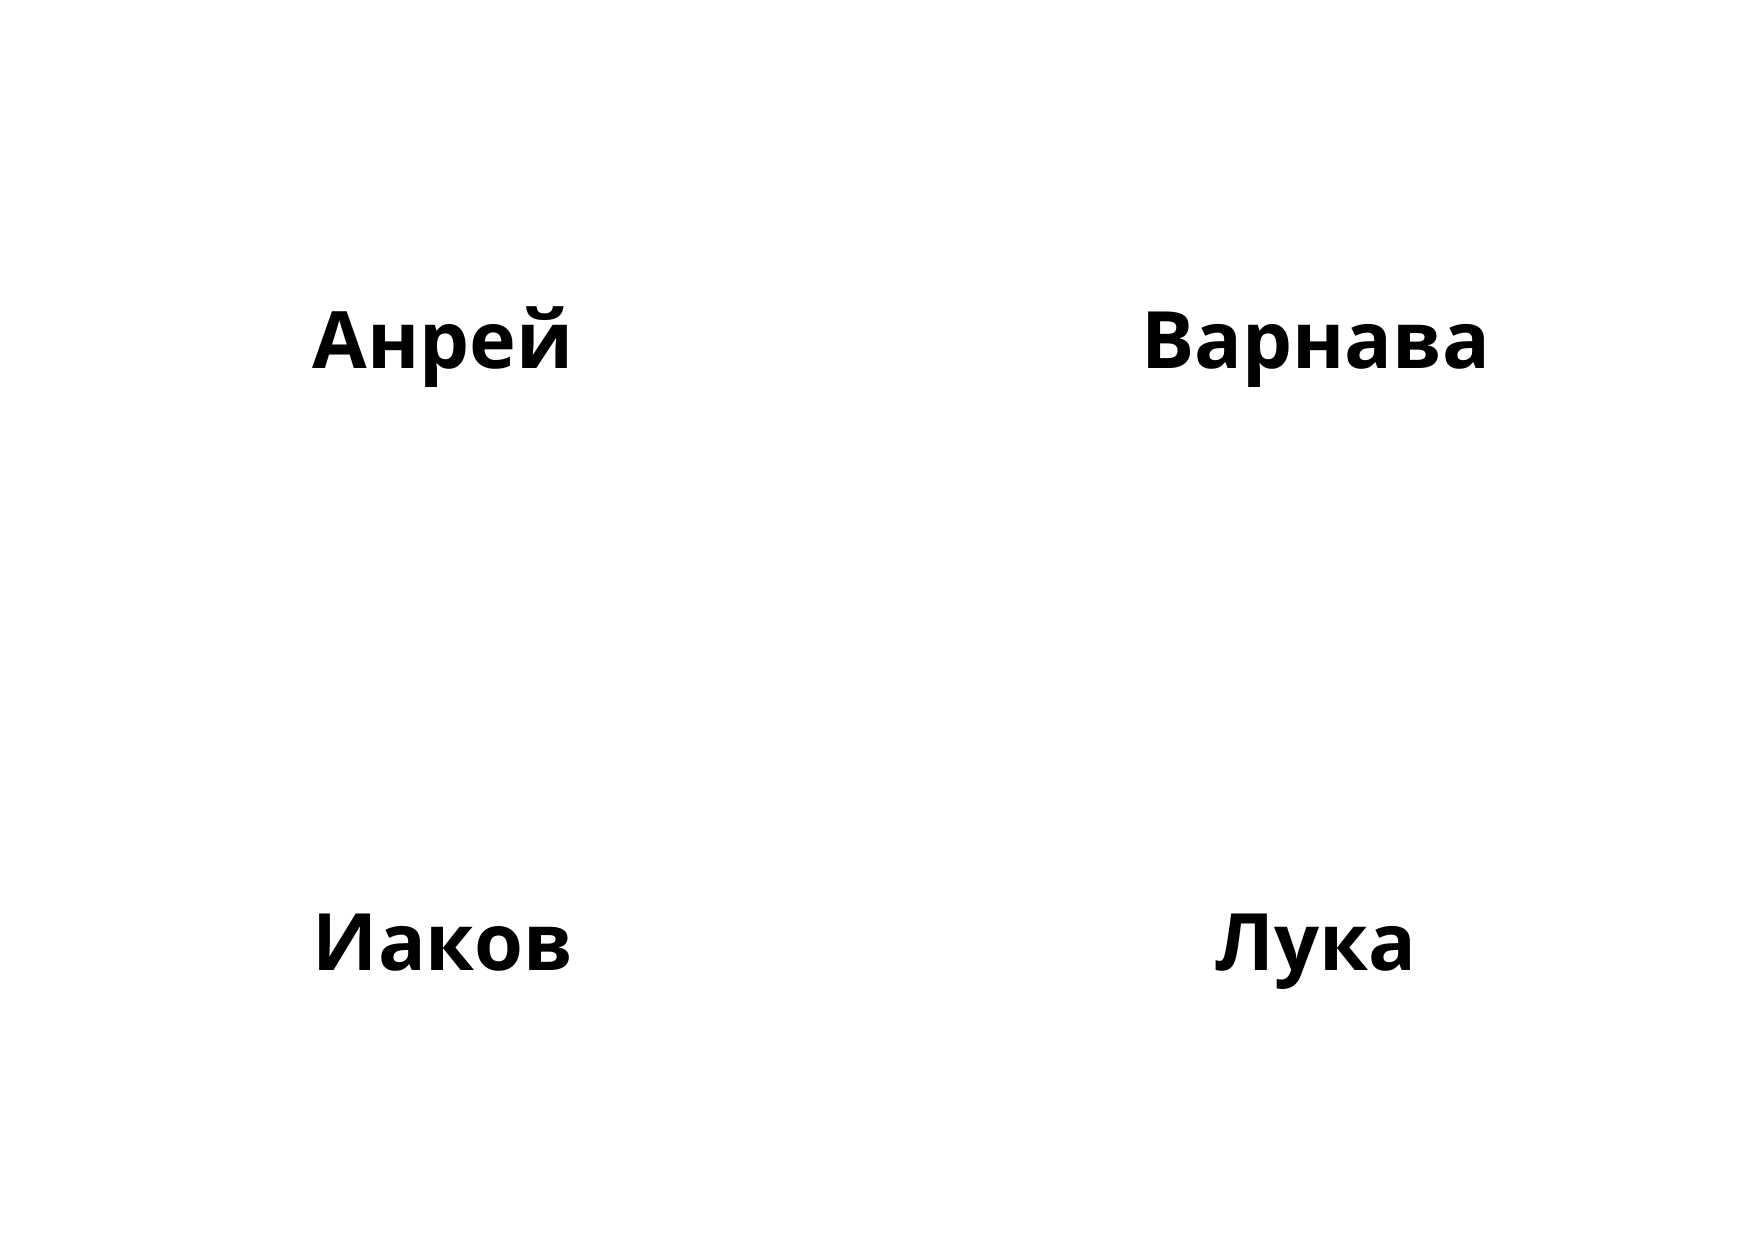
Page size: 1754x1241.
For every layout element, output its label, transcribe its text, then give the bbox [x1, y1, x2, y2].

subtitle Варнава [963, 284, 1668, 392]
subtitle Иаков [90, 886, 796, 993]
subtitle Лука [963, 886, 1668, 993]
subtitle Анрей [90, 284, 796, 392]
